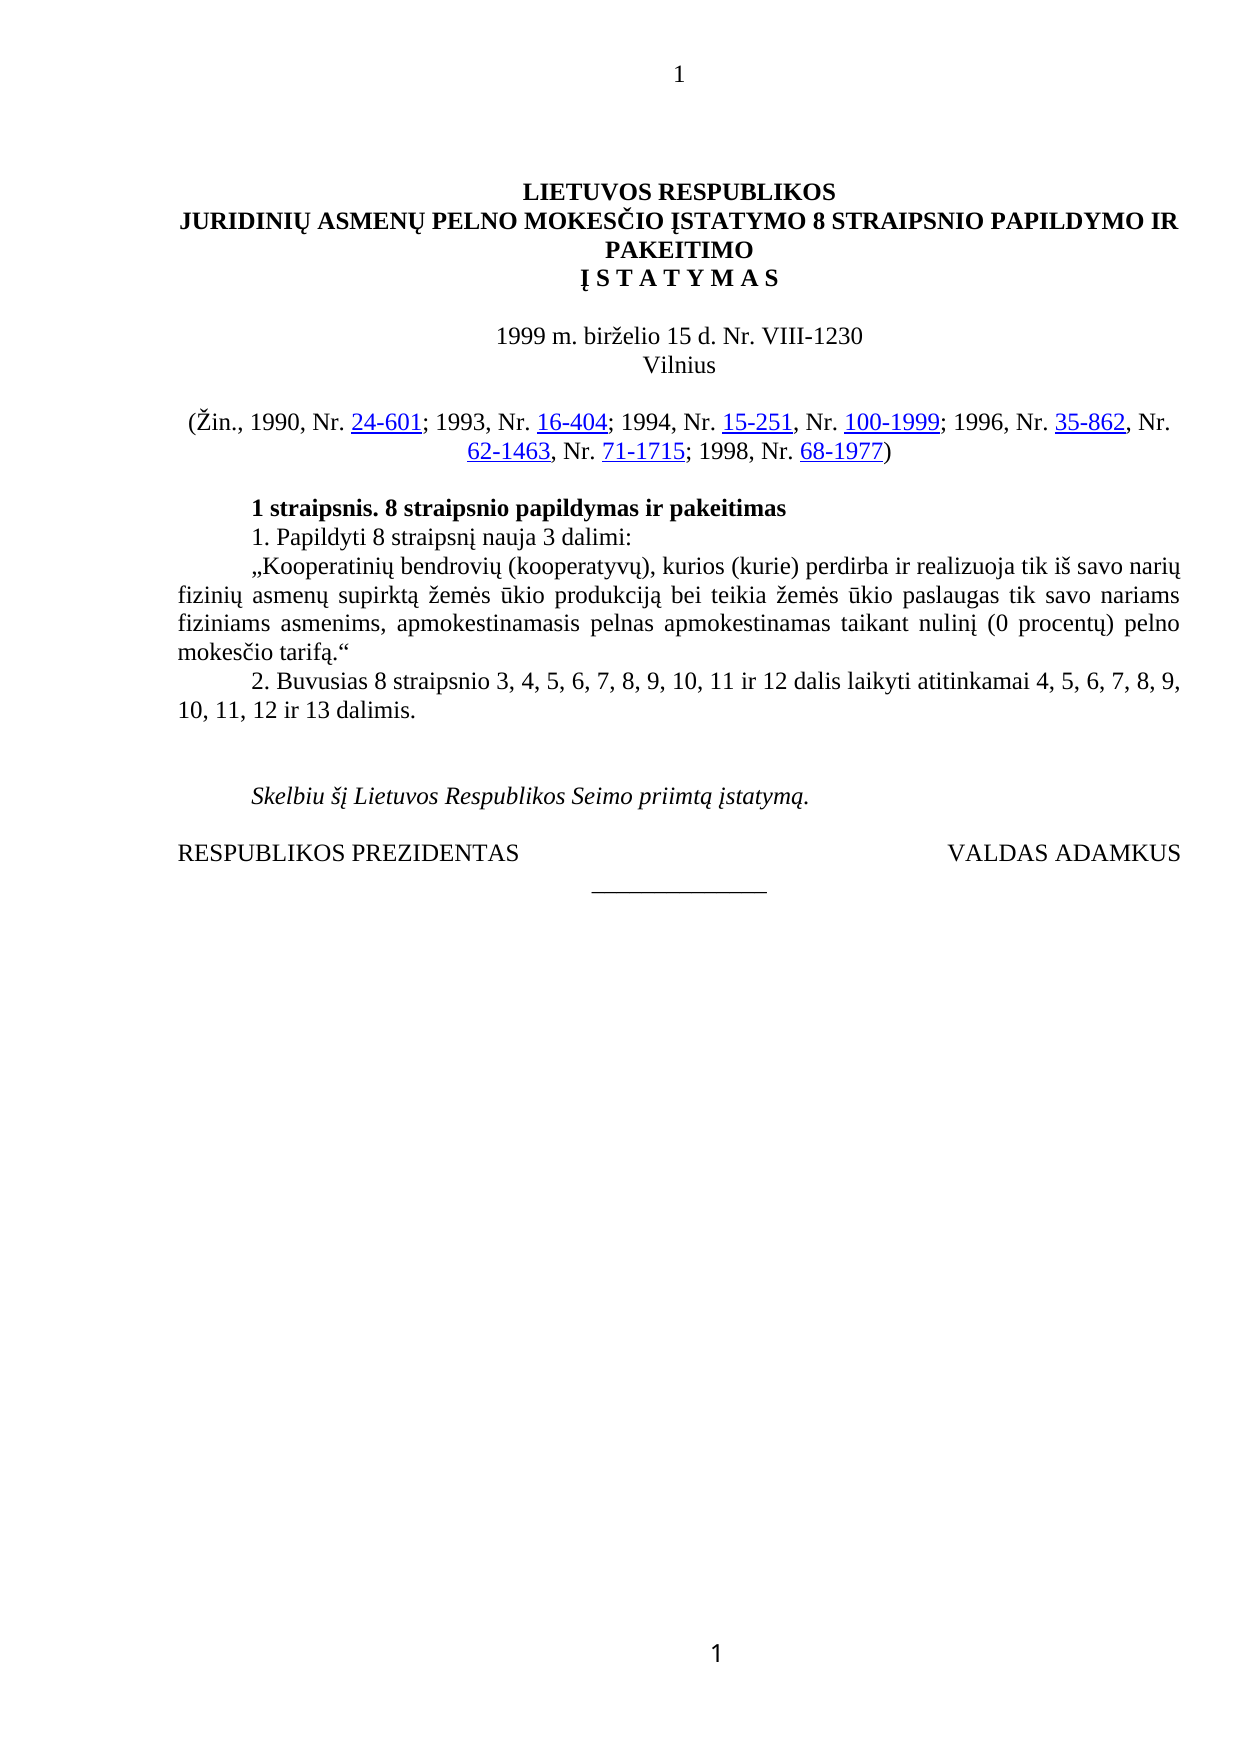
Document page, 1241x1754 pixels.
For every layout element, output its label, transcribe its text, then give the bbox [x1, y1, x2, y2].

text JURIDINIŲ ASMENŲ PELNO MOKESČIO ĮSTATYMO 8 STRAIPSNIO PAPILDYMO IR PAKEITIMO [177, 206, 1181, 263]
text 1. Papildyti 8 straipsnį nauja 3 dalimi: [177, 522, 1181, 551]
text 1 straipsnis. 8 straipsnio papildymas ir pakeitimas [177, 493, 1181, 522]
text (Žin., 1990, Nr. 24-601; 1993, Nr. 16-404; 1994, Nr. 15-251, Nr. 100-1999; 1996, Nr. 35-862, Nr. 62-1463, Nr. 71-1715; 1998, Nr. 68-1977) [177, 407, 1181, 465]
text Vilnius [177, 350, 1181, 378]
text 1999 m. birželio 15 d. Nr. VIII-1230 [177, 321, 1181, 350]
text „Kooperatinių bendrovių (kooperatyvų), kurios (kurie) perdirba ir realizuoja tik iš savo narių fizinių asmenų supirktą žemės ūkio produkciją bei teikia žemės ūkio paslaugas tik savo nariams fiziniams asmenims, apmokestinamasis pelnas apmokestinamas taikant nulinį (0 procentų) pelno mokesčio tarifą.“ [177, 551, 1181, 666]
text 2. Buvusias 8 straipsnio 3, 4, 5, 6, 7, 8, 9, 10, 11 ir 12 dalis laikyti atitinkamai 4, 5, 6, 7, 8, 9, 10, 11, 12 ir 13 dalimis. [177, 666, 1181, 723]
text RESPUBLIKOS PREZIDENTAS VALDAS ADAMKUS [177, 838, 1181, 867]
text Skelbiu šį Lietuvos Respublikos Seimo priimtą įstatymą. [177, 781, 1181, 810]
text Į S T A T Y M A S [177, 263, 1181, 292]
text LIETUVOS RESPUBLIKOS [177, 177, 1181, 206]
text ______________ [177, 867, 1181, 896]
